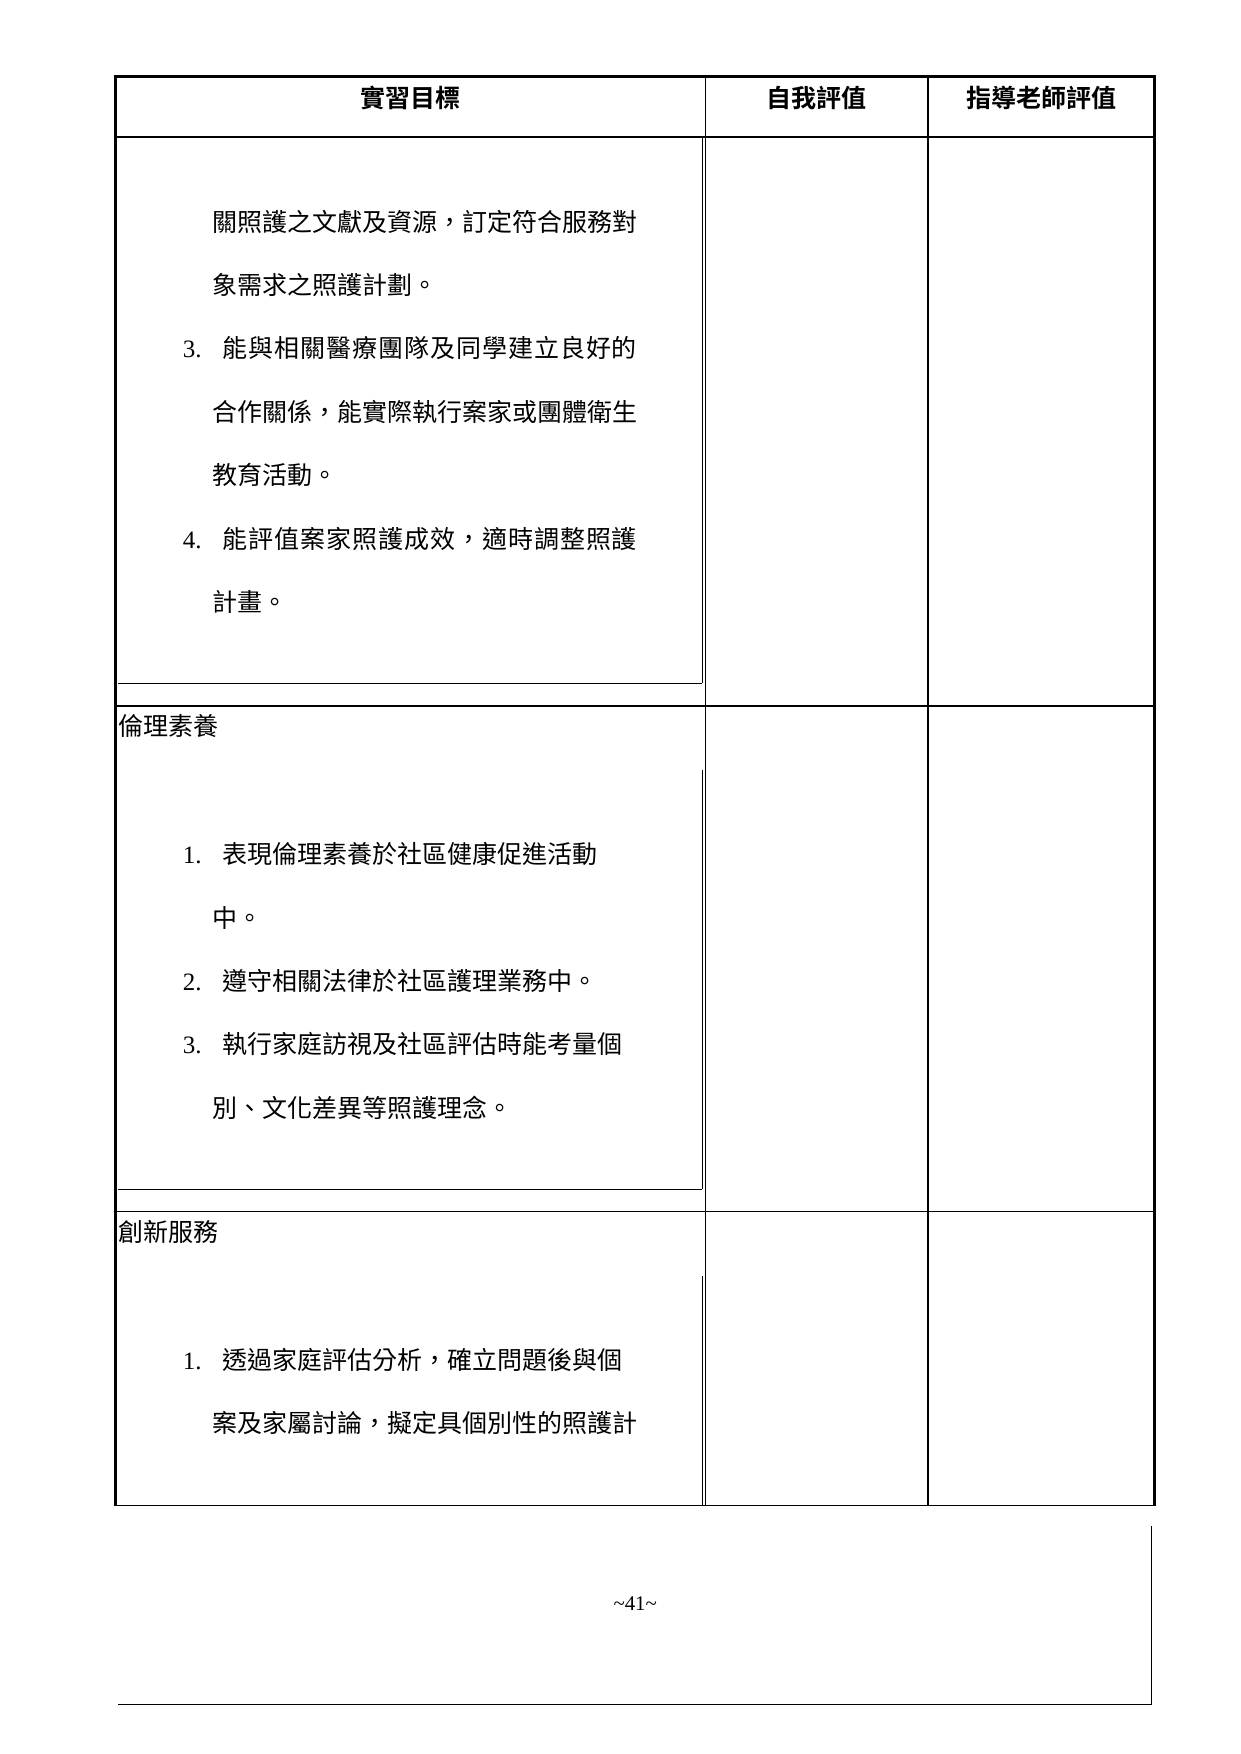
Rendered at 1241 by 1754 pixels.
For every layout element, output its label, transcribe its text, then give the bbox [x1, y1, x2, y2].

table_cell 創新服務 透過家庭評估分析，確立問題後與個案及家屬討論，擬定具個別性的照護計畫與服務。 透過團隊合作的社區評估，確立影響社區健康的問題，與社區重要人物研商社區改善辦法，依據輕重緩急與健康服務中心共同處理。 將創新服務的概念應用於社區照護中，提升社區照護品質。 [117, 1212, 705, 1505]
table_cell [929, 1212, 1153, 1505]
table_cell [706, 1212, 927, 1505]
table_cell 倫理素養 表現倫理素養於社區健康促進活動中。 遵守相關法律於社區護理業務中。 執行家庭訪視及社區評估時能考量個別、文化差異等照護理念。 [117, 707, 705, 1211]
table_cell [706, 138, 927, 705]
table_header 自我評值 [706, 78, 927, 136]
table_cell 關照護之文獻及資源，訂定符合服務對象需求之照護計劃。 能與相關醫療團隊及同學建立良好的合作關係，能實際執行案家或團體衛生教育活動。 能評值案家照護成效，適時調整照護計畫。 [117, 138, 705, 705]
table_header 指導老師評值 [929, 78, 1153, 136]
table_cell [706, 707, 927, 1211]
table_cell [929, 707, 1153, 1211]
table_cell [929, 138, 1153, 705]
table_header 實習目標 [117, 78, 705, 136]
